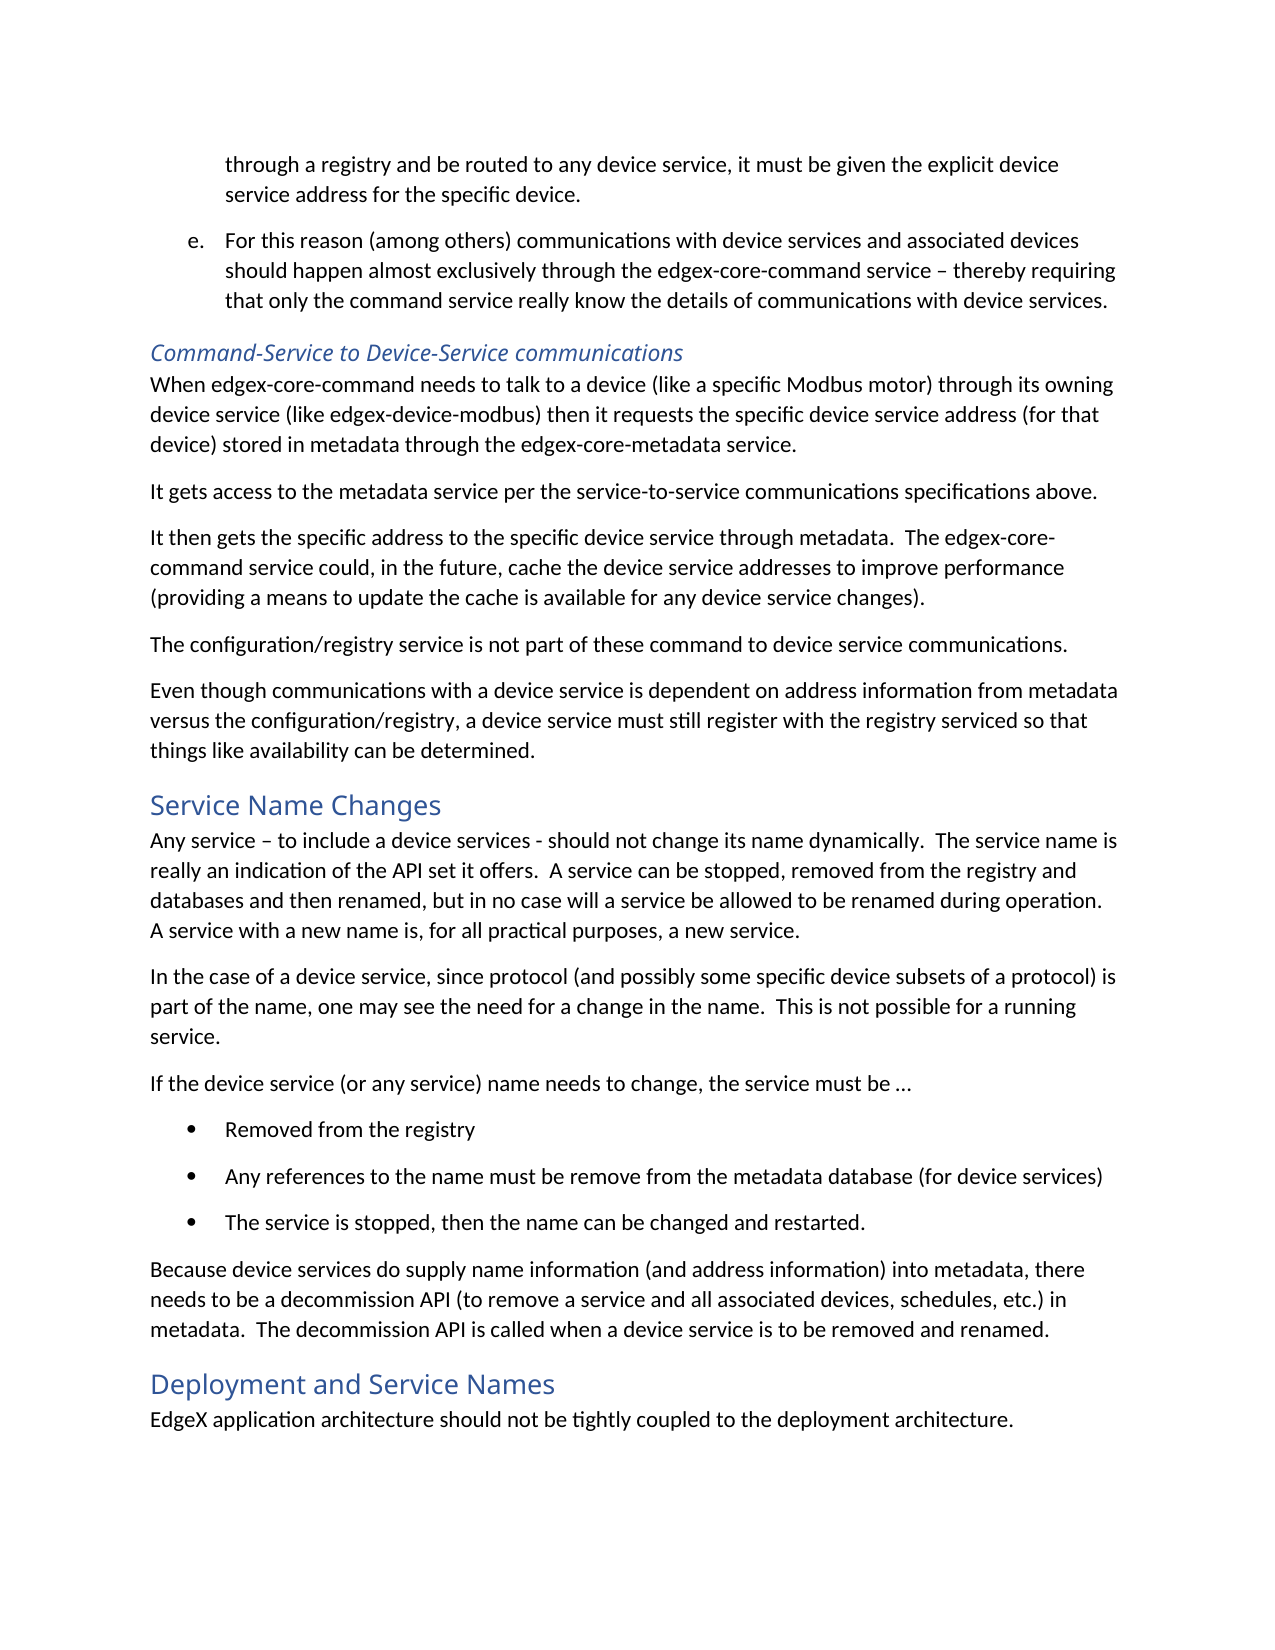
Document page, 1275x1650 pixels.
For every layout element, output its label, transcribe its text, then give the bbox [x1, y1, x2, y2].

list The service is stopped, then the name can be changed and restarted. [187, 1208, 1125, 1236]
subtitle Command-Service to Device-Service communications [150, 337, 1125, 368]
text Even though communications with a device service is dependent on address information from metadata versus the configuration/registry, a device service must still register with the registry serviced so that things like availability can be determined. [150, 676, 1125, 764]
list Removed from the registry [187, 1115, 1125, 1143]
text It then gets the specific address to the specific device service through metadata. The edgex-core-command service could, in the future, cache the device service addresses to improve performance (providing a means to update the cache is available for any device service changes). [150, 523, 1125, 611]
text In the case of a device service, since protocol (and possibly some specific device subsets of a protocol) is part of the name, one may see the need for a change in the name. This is not possible for a running service. [150, 962, 1125, 1050]
subtitle Deployment and Service Names [150, 1366, 1125, 1402]
text When edgex-core-command needs to talk to a device (like a specific Modbus motor) through its owning device service (like edgex-device-modbus) then it requests the specific device service address (for that device) stored in metadata through the edgex-core-metadata service. [150, 370, 1125, 458]
list through a registry and be routed to any device service, it must be given the explicit device service address for the specific device. [187, 150, 1125, 208]
text Because device services do supply name information (and address information) into metadata, there needs to be a decommission API (to remove a service and all associated devices, schedules, etc.) in metadata. The decommission API is called when a device service is to be removed and renamed. [150, 1255, 1125, 1343]
list Any references to the name must be remove from the metadata database (for device services) [187, 1162, 1125, 1190]
text If the device service (or any service) name needs to change, the service must be … [150, 1069, 1125, 1097]
text EdgeX application architecture should not be tightly coupled to the deployment architecture. [150, 1405, 1125, 1433]
subtitle Service Name Changes [150, 787, 1125, 824]
list For this reason (among others) communications with device services and associated devices should happen almost exclusively through the edgex-core-command service – thereby requiring that only the command service really know the details of communications with device services. [187, 226, 1125, 314]
text Any service – to include a device services - should not change its name dynamically. The service name is really an indication of the API set it offers. A service can be stopped, removed from the registry and databases and then renamed, but in no case will a service be allowed to be renamed during operation. A service with a new name is, for all practical purposes, a new service. [150, 826, 1125, 944]
text It gets access to the metadata service per the service-to-service communications specifications above. [150, 477, 1125, 505]
text The configuration/registry service is not part of these command to device service communications. [150, 630, 1125, 658]
